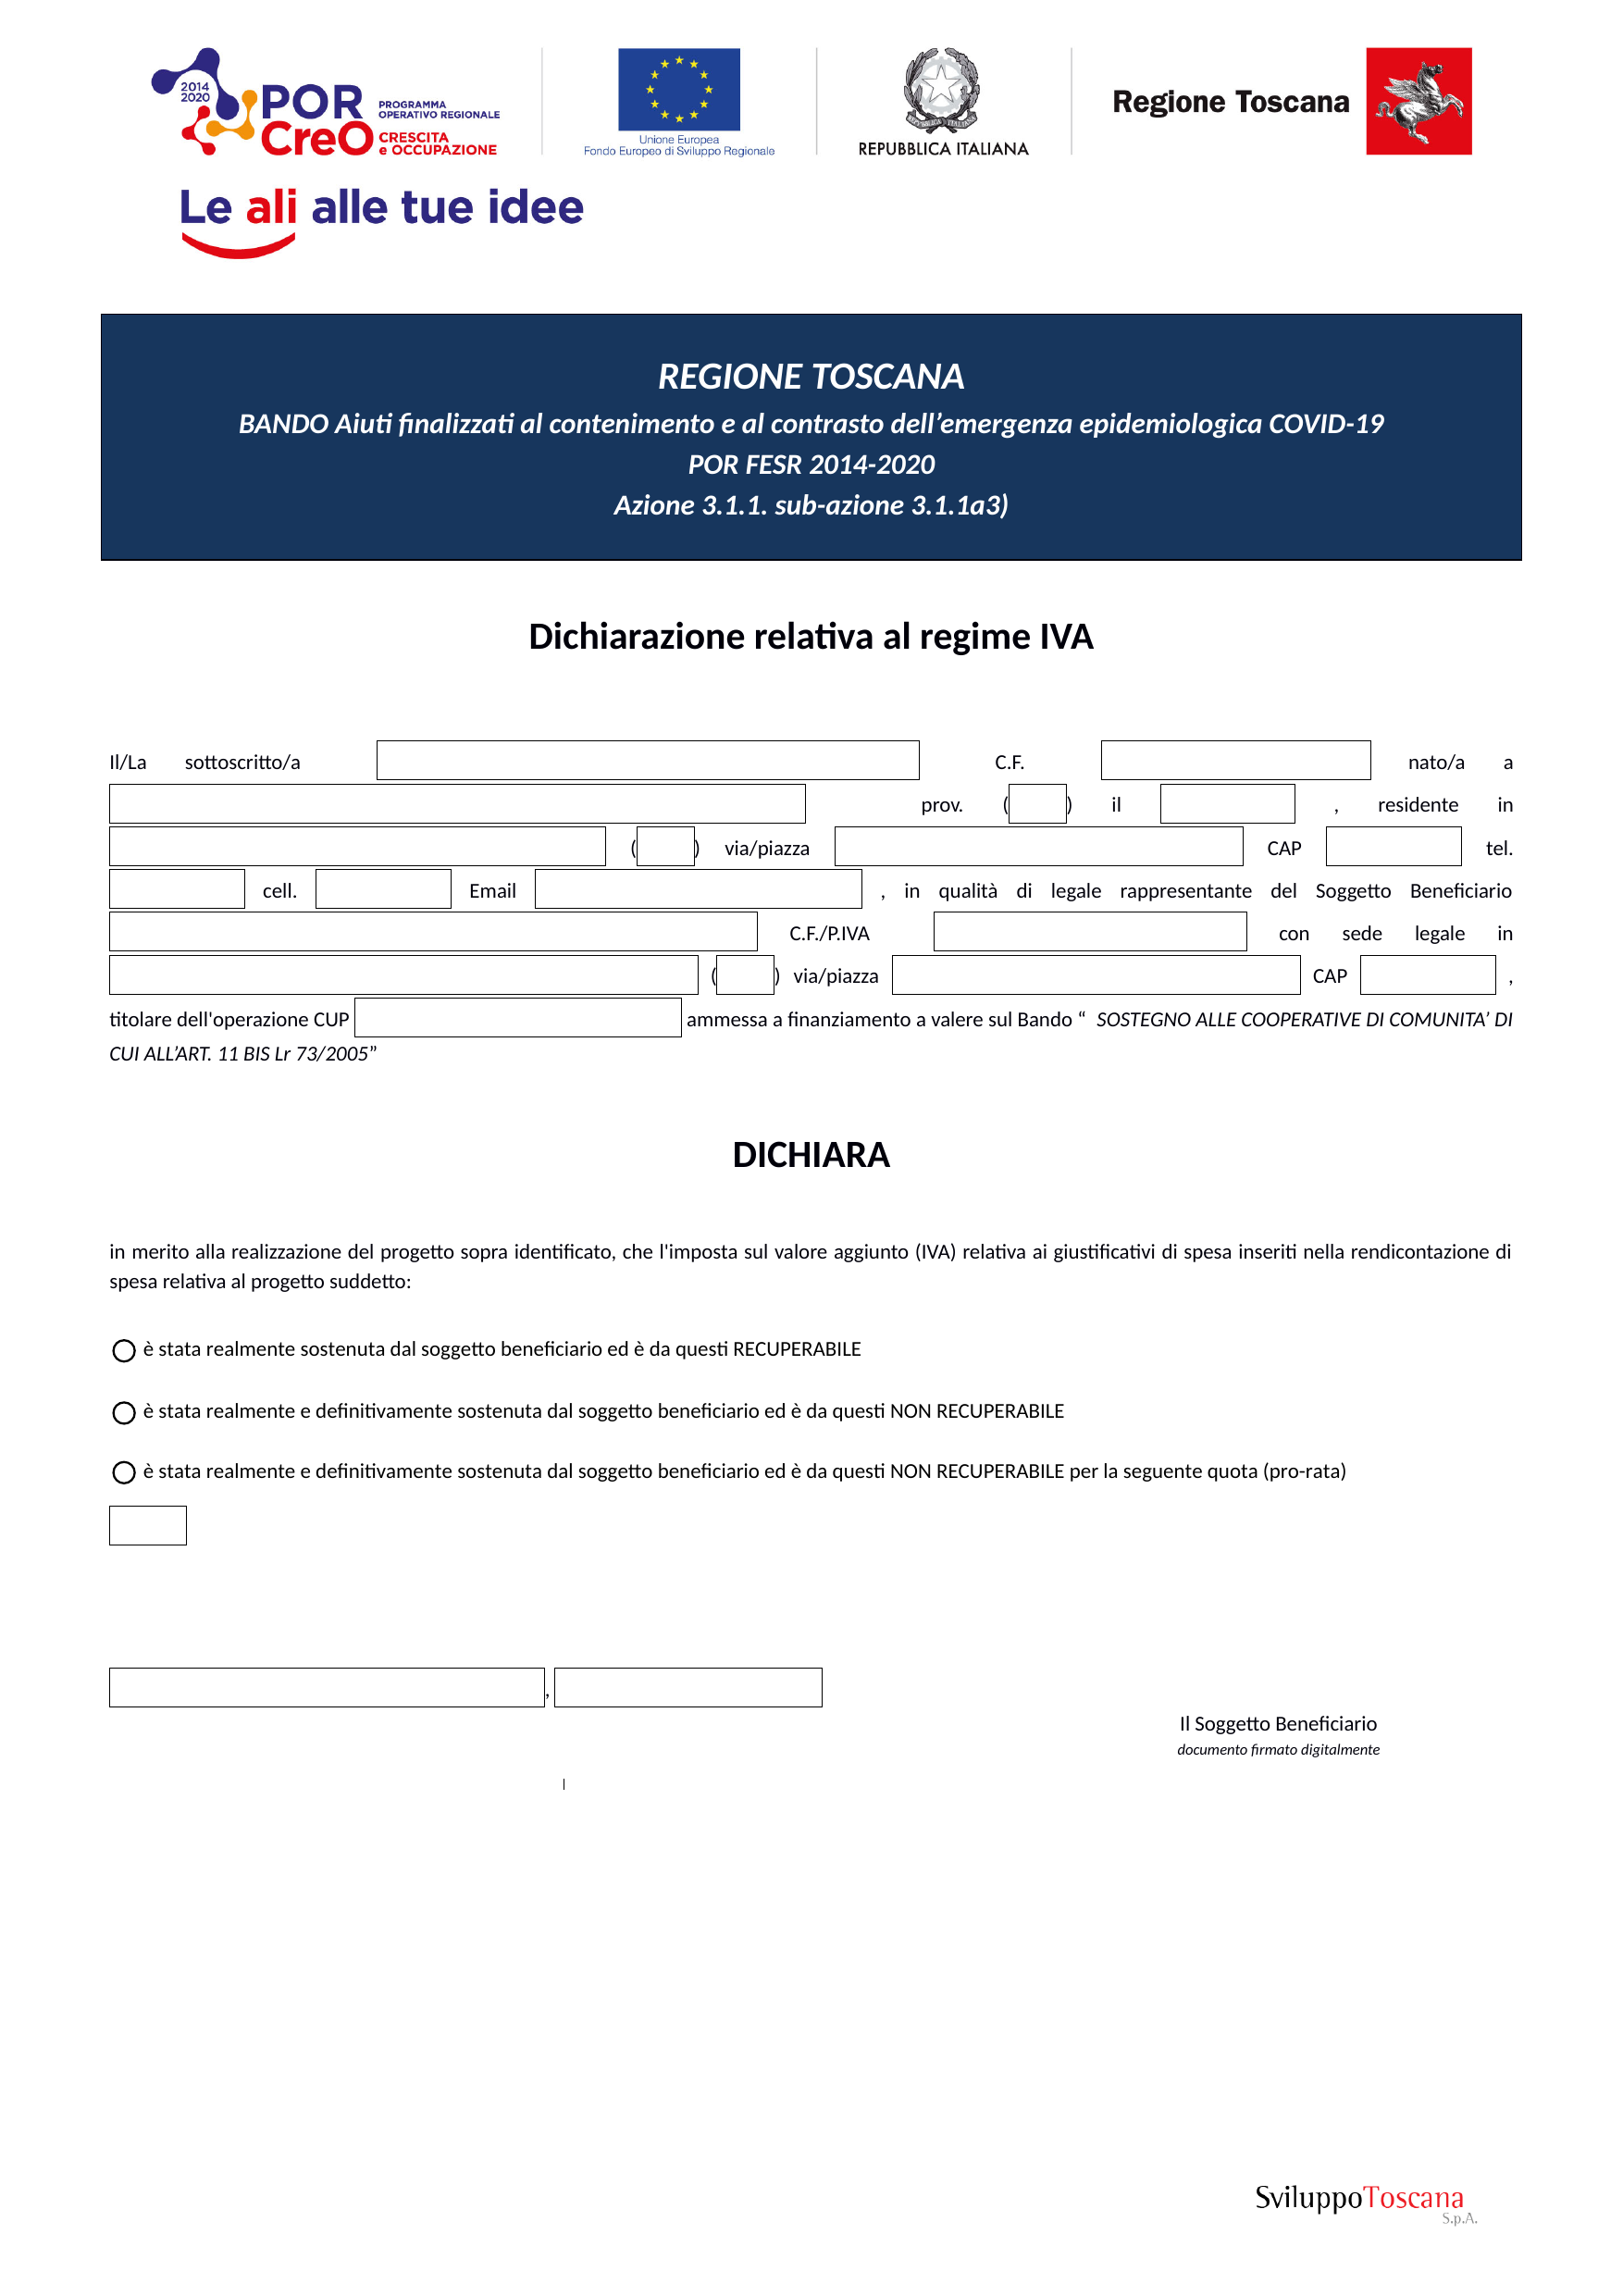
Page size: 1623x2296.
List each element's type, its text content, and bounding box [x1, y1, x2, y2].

text POR FESR 2014-2020 Azione 3.1.1. sub-azione 3.1.1a3) [102, 443, 1521, 522]
picture [1249, 2180, 1480, 2227]
text Dichiarazione relativa al regime IVA [109, 612, 1514, 659]
text Il Soggetto Beneficiario [1044, 1710, 1514, 1737]
picture [109, 5, 1514, 302]
text documento firmato digitalmente [1044, 1741, 1514, 1759]
text BANDO Aiuti finalizzati al contenimento e al contrasto dell’emergenza epidemiologica COVID-19 [102, 403, 1521, 441]
text REGIONE TOSCANA [102, 349, 1521, 399]
text Il/La sottoscritto/a C.F. nato/a a prov. () il , residente in () via/piazza CAP tel. cell. Email , in qualità di legale rappresentante del Soggetto Beneficiario C.F./P.IVA con sede legale in () via/piazza CAP , titolare dell'operazione CUP ammessa a finanziamento a valere sul Bando “ SOSTEGNO ALLE COOPERATIVE DI COMUNITA’ DI CUI ALL’ART. 11 BIS Lr 73/2005” [109, 740, 1514, 1066]
text in merito alla realizzazione del progetto sopra identificato, che l'imposta sul valore aggiunto (IVA) relativa ai giustificativi di spesa inseriti nella rendicontazione di spesa relativa al progetto suddetto: [109, 1238, 1514, 1294]
text , [545, 1668, 554, 1706]
text [823, 1668, 1514, 1706]
text DICHIARA [109, 1130, 1514, 1177]
